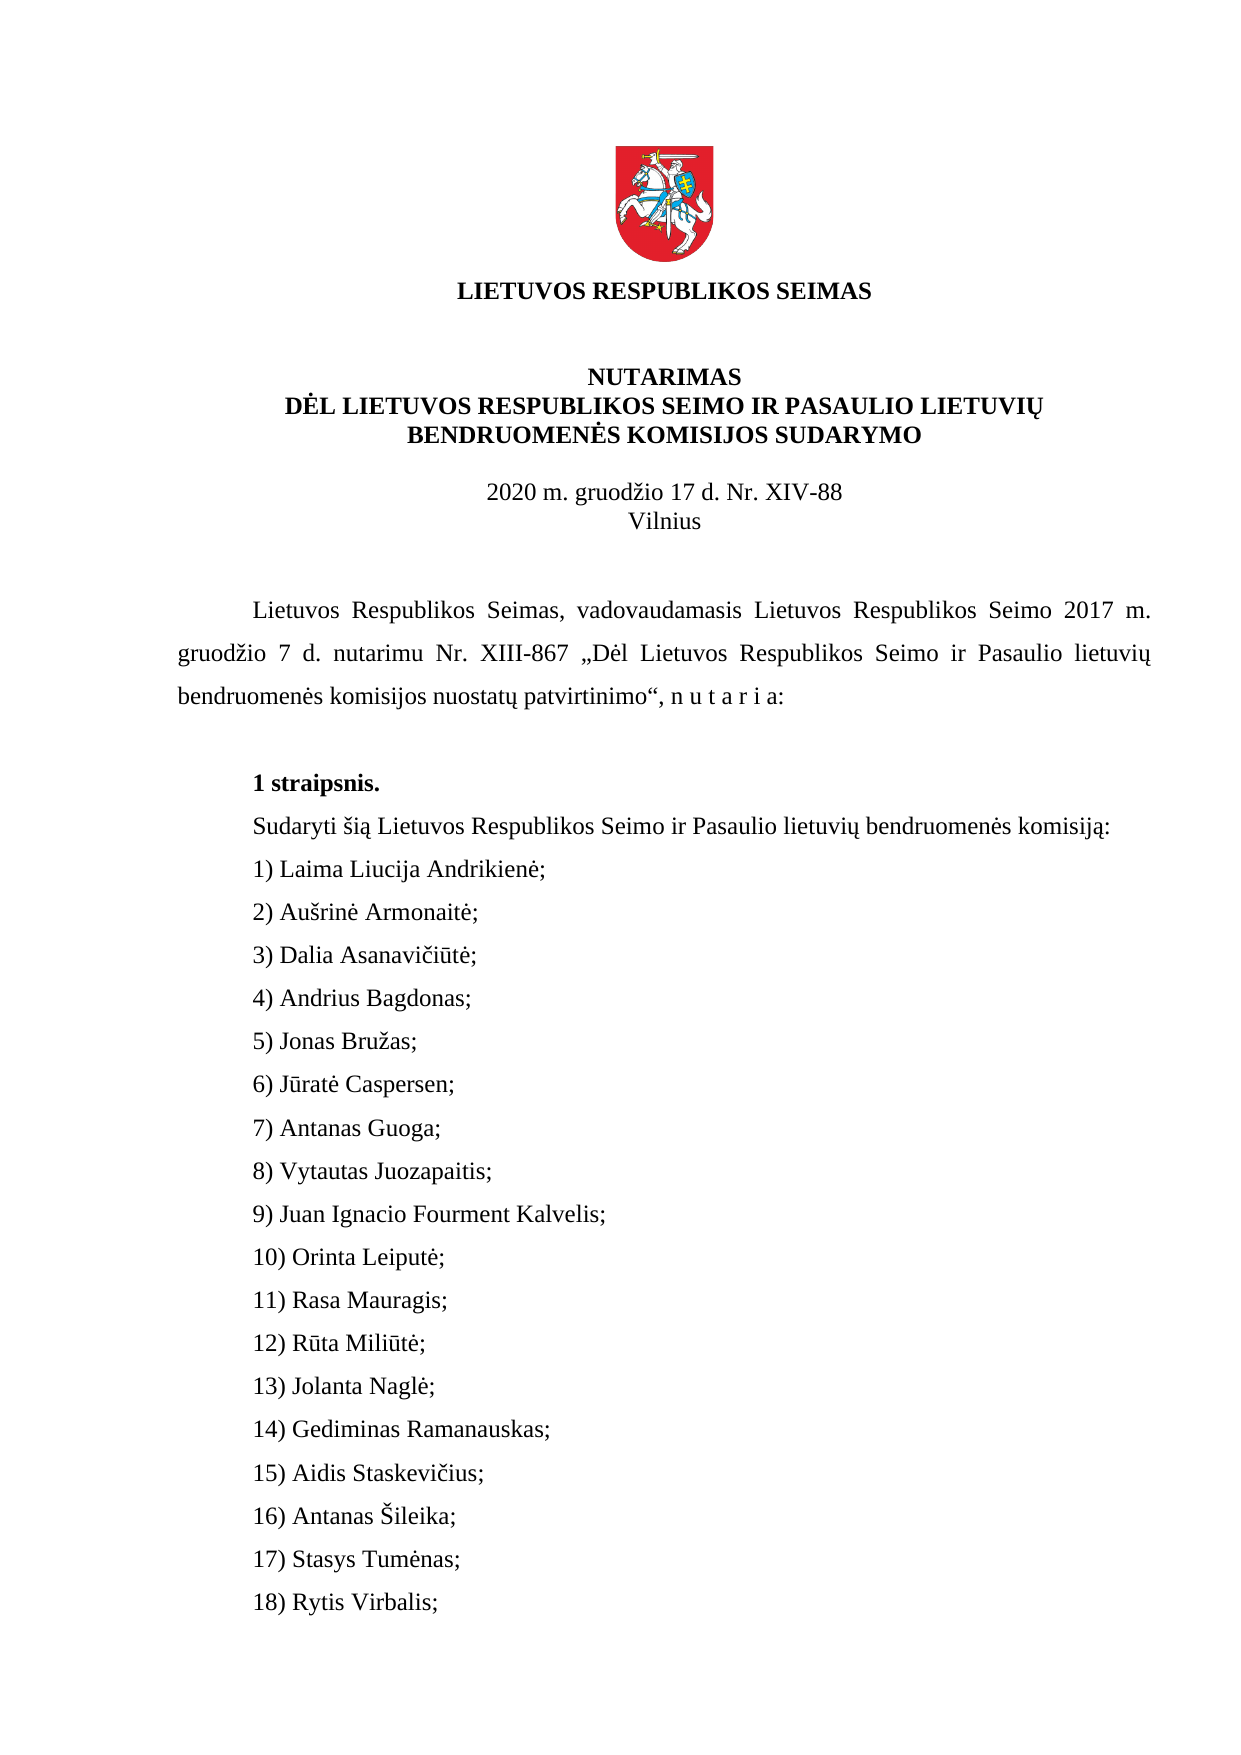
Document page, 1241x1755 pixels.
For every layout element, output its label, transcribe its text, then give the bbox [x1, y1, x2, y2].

text Vilnius [177, 506, 1152, 535]
text LIETUVOS RESPUBLIKOS SEIMAS [177, 276, 1152, 305]
text 4) Andrius Bagdonas; [177, 983, 1152, 1012]
text 15) Aidis Staskevičius; [177, 1458, 1152, 1486]
text 2) Aušrinė Armonaitė; [177, 897, 1152, 926]
text Lietuvos Respublikos Seimas, vadovaudamasis Lietuvos Respublikos Seimo 2017 m. gruodžio 7 d. nutarimu Nr. XIII-867 „Dėl Lietuvos Respublikos Seimo ir Pasaulio lietuvių bendruomenės komisijos nuostatų patvirtinimo“, n u t a r i a: [177, 595, 1152, 710]
text 1 straipsnis. [177, 768, 1152, 796]
text DĖL LIETUVOS RESPUBLIKOS SEIMO IR PASAULIO LIETUVIŲ BENDRUOMENĖS KOMISIJOS SUDARYMO [177, 391, 1152, 448]
text 5) Jonas Bružas; [177, 1026, 1152, 1055]
text 11) Rasa Mauragis; [177, 1285, 1152, 1314]
text 10) Orinta Leiputė; [177, 1242, 1152, 1271]
text 3) Dalia Asanavičiūtė; [177, 940, 1152, 969]
text 1) Laima Liucija Andrikienė; [177, 854, 1152, 883]
text 16) Antanas Šileika; [177, 1501, 1152, 1529]
text NUTARIMAS [177, 362, 1152, 391]
text Sudaryti šią Lietuvos Respublikos Seimo ir Pasaulio lietuvių bendruomenės komisiją: [177, 811, 1152, 839]
text 18) Rytis Virbalis; [177, 1587, 1152, 1616]
text 2020 m. gruodžio 17 d. Nr. XIV-88 [177, 477, 1152, 506]
text 17) Stasys Tumėnas; [177, 1544, 1152, 1573]
text 9) Juan Ignacio Fourment Kalvelis; [177, 1199, 1152, 1228]
text 7) Antanas Guoga; [177, 1113, 1152, 1141]
text 14) Gediminas Ramanauskas; [177, 1414, 1152, 1443]
text 8) Vytautas Juozapaitis; [177, 1156, 1152, 1184]
text 6) Jūratė Caspersen; [177, 1069, 1152, 1098]
text 13) Jolanta Naglė; [177, 1371, 1152, 1400]
text 12) Rūta Miliūtė; [177, 1328, 1152, 1357]
